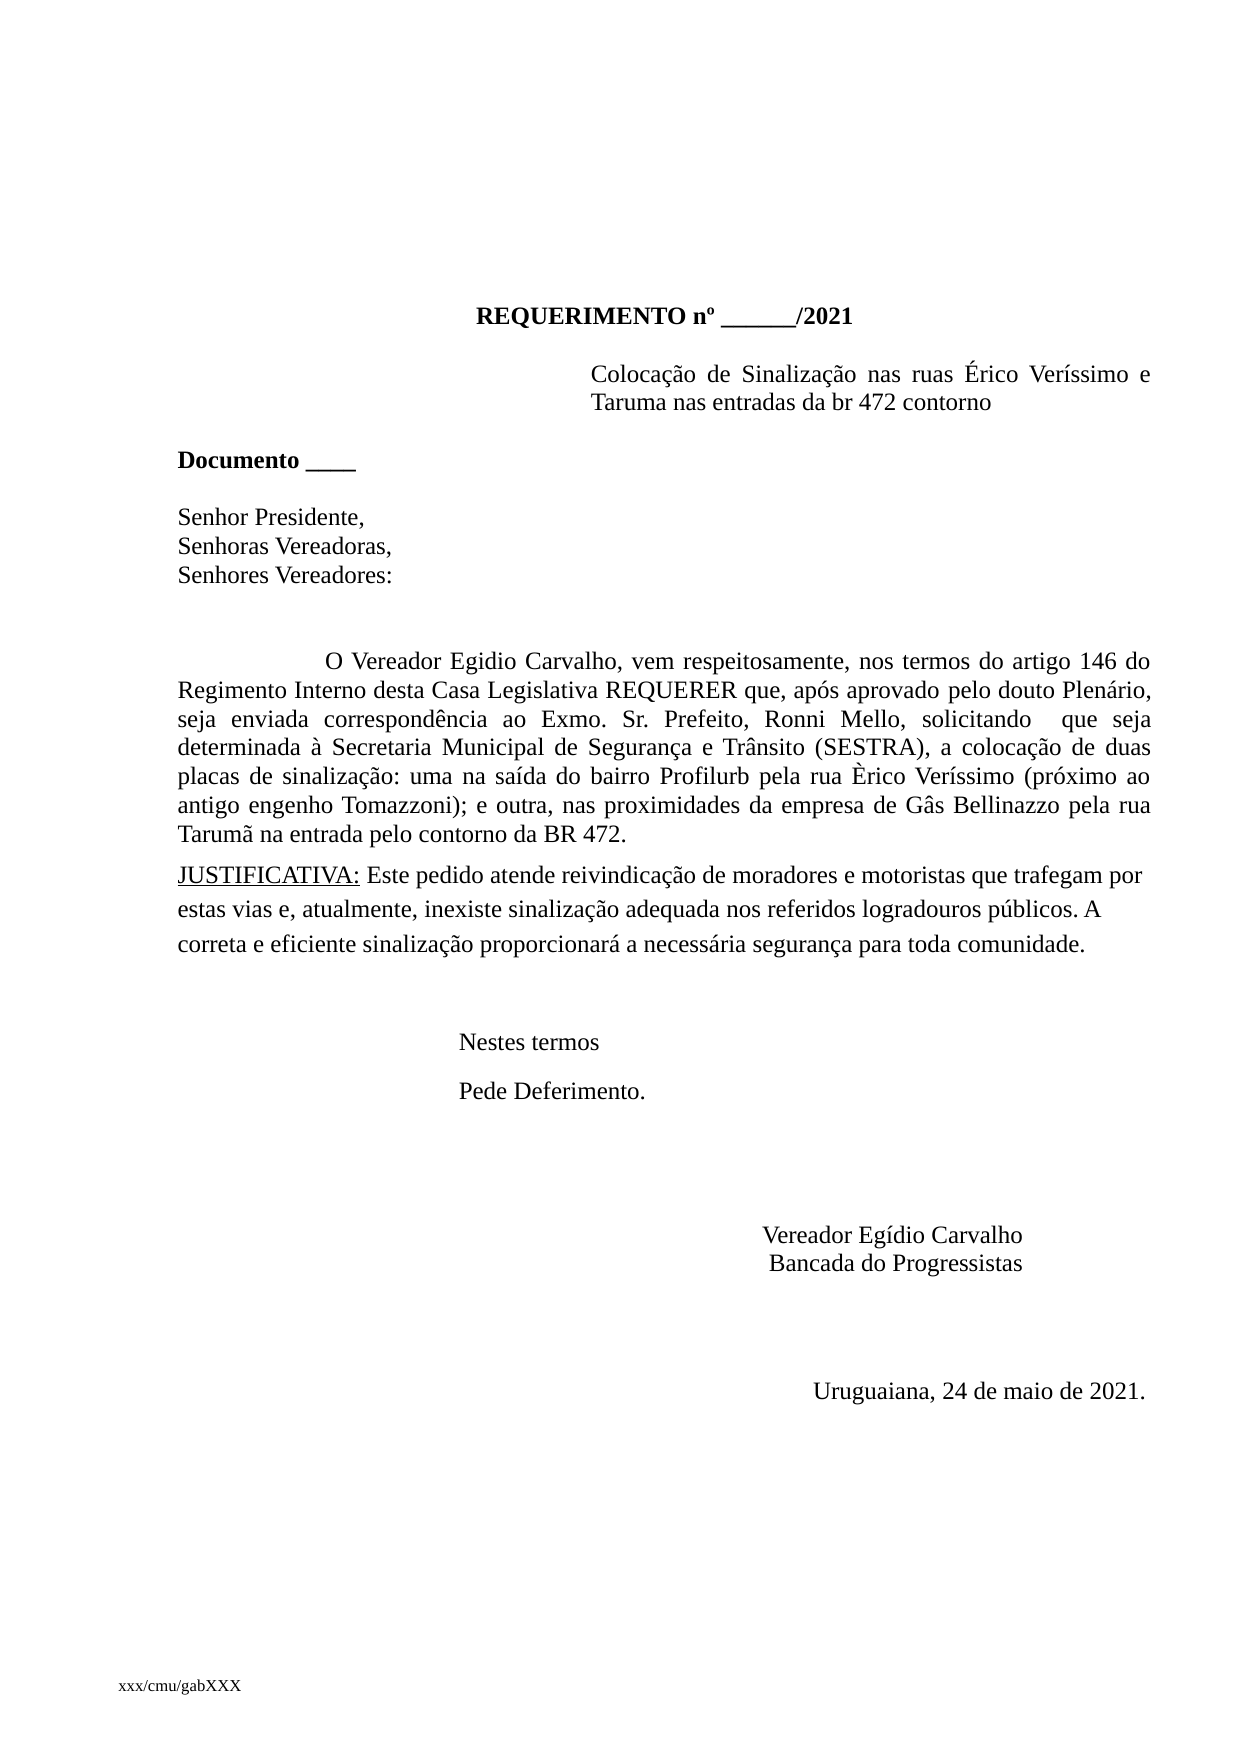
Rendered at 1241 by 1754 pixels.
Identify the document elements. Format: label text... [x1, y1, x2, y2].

text O Vereador Egidio Carvalho, vem respeitosamente, nos termos do artigo 146 do Regimento Interno desta Casa Legislativa REQUERER que, após aprovado pelo douto Plenário, seja enviada correspondência ao Exmo. Sr. Prefeito, Ronni Mello, solicitando que seja determinada à Secretaria Municipal de Segurança e Trânsito (SESTRA), a colocação de duas placas de sinalização: uma na saída do bairro Profilurb pela rua Èrico Veríssimo (próximo ao antigo engenho Tomazzoni); e outra, nas proximidades da empresa de Gâs Bellinazzo pela rua Tarumã na entrada pelo contorno da BR 472. [177, 646, 1152, 847]
text Pede Deferimento. [177, 1076, 1152, 1105]
text Senhores Vereadores: [177, 560, 1152, 589]
text Vereador Egídio Carvalho [177, 1220, 1152, 1248]
text REQUERIMENTO nº ______/2021 [177, 301, 1152, 330]
text Senhor Presidente, [177, 502, 1152, 531]
text JUSTIFICATIVA: Este pedido atende reivindicação de moradores e motoristas que trafegam por estas vias e, atualmente, inexiste sinalização adequada nos referidos logradouros públicos. A correta e eficiente sinalização proporcionará a necessária segurança para toda comunidade. [177, 860, 1152, 958]
text Uruguaiana, 24 de maio de 2021. [177, 1376, 1152, 1405]
text Nestes termos [177, 1027, 1152, 1056]
text Colocação de Sinalização nas ruas Érico Veríssimo e Taruma nas entradas da br 472 contorno [591, 359, 1152, 416]
text Bancada do Progressistas [177, 1248, 1152, 1277]
text Documento ____ [177, 445, 1152, 474]
text Senhoras Vereadoras, [177, 531, 1152, 560]
